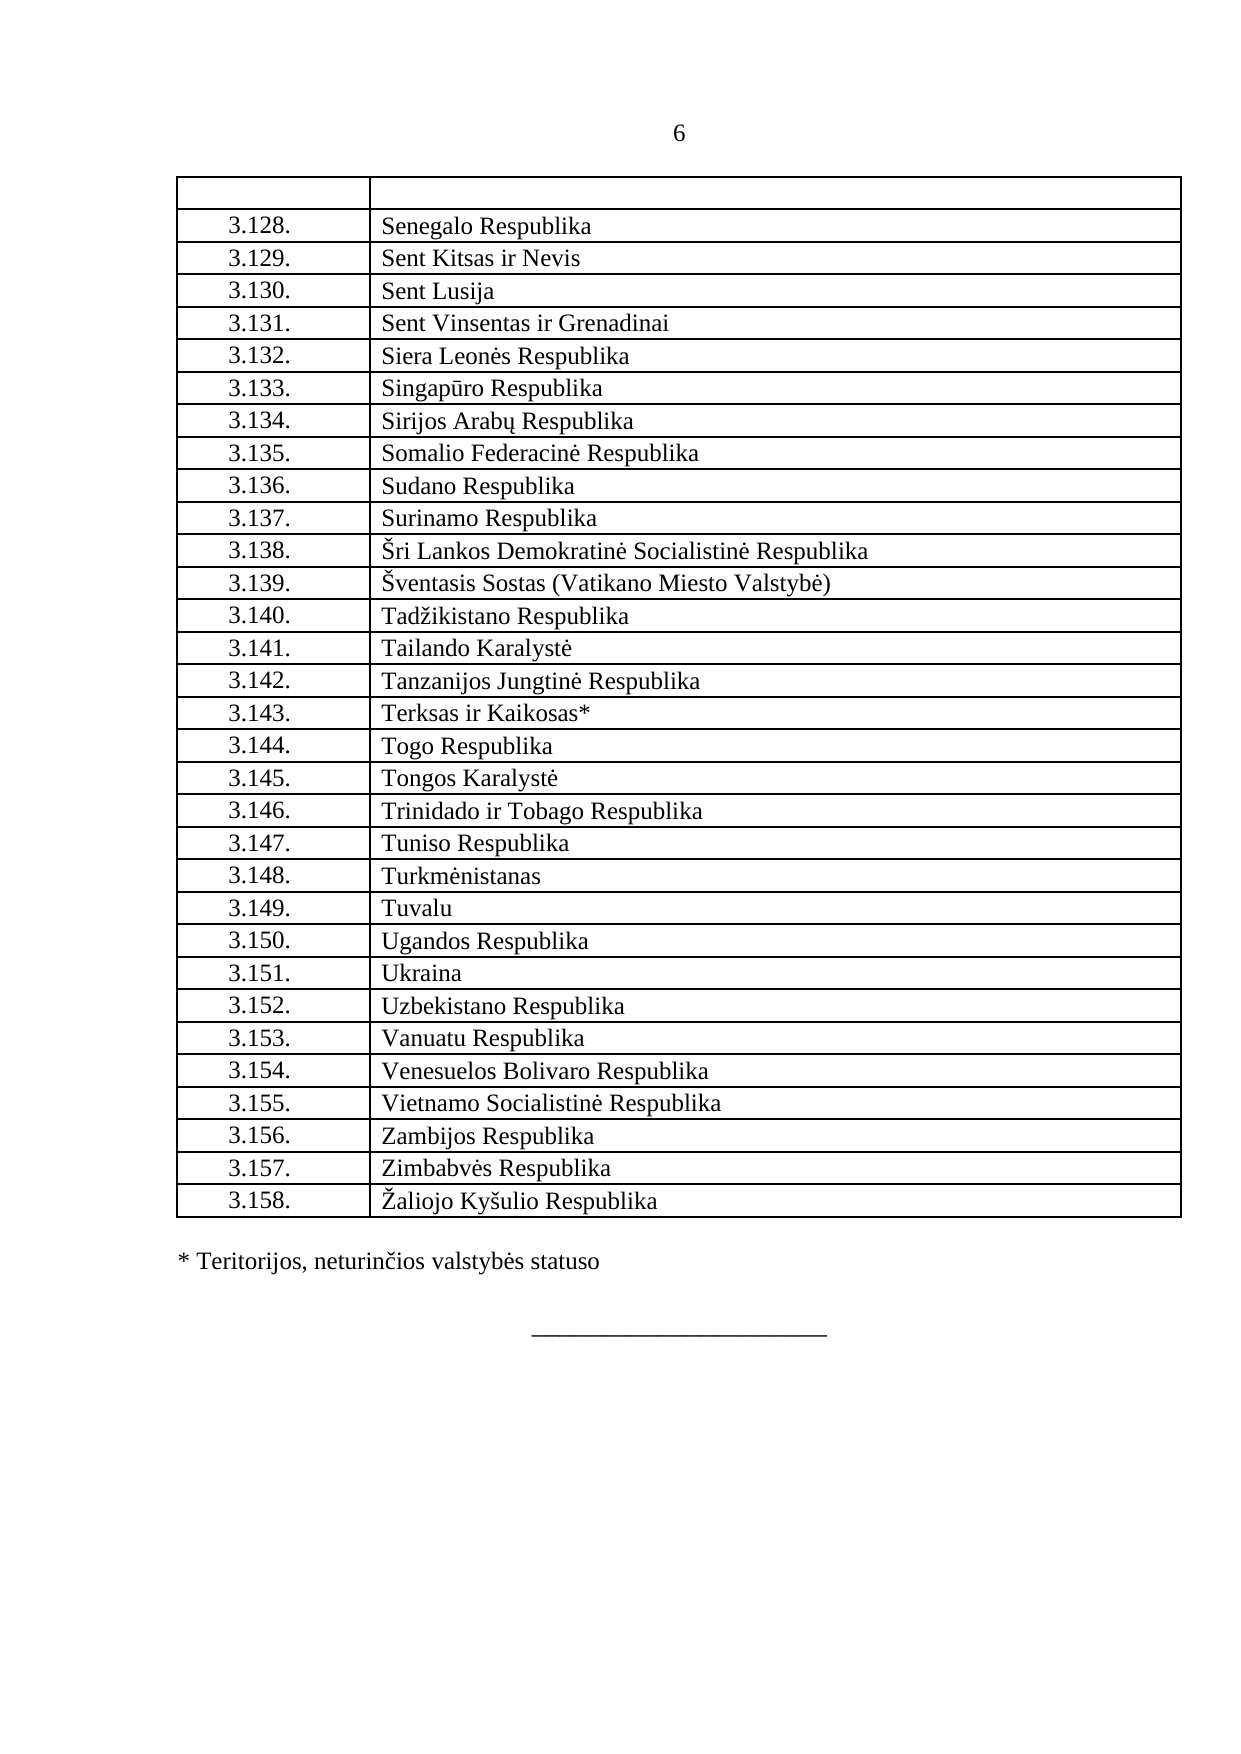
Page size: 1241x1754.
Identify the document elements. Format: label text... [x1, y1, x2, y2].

table_cell Turkmėnistanas [371, 860, 1180, 891]
table_cell Tongos Karalystė [371, 763, 1180, 793]
table_cell Vietnamo Socialistinė Respublika [371, 1088, 1180, 1118]
table_cell 3.157. [178, 1153, 369, 1183]
table_cell Tanzanijos Jungtinė Respublika [371, 665, 1180, 696]
table_cell Togo Respublika [371, 730, 1180, 761]
table_cell 3.130. [178, 275, 369, 306]
table_cell Terksas ir Kaikosas* [371, 698, 1180, 728]
table_cell 3.149. [178, 893, 369, 923]
table_cell Siera Leonės Respublika [371, 340, 1180, 371]
table_cell 3.140. [178, 600, 369, 631]
table_cell Singapūro Respublika [371, 373, 1180, 403]
table_cell 3.144. [178, 730, 369, 761]
text _____________________ [177, 1308, 1181, 1340]
table_cell 3.134. [178, 405, 369, 436]
table_cell Ugandos Respublika [371, 925, 1180, 956]
table_cell 3.136. [178, 470, 369, 501]
table_cell 3.146. [178, 795, 369, 826]
table_cell 3.139. [178, 568, 369, 598]
table_cell [371, 178, 1180, 208]
table_cell 3.143. [178, 698, 369, 728]
table_cell 3.133. [178, 373, 369, 403]
table_cell Sirijos Arabų Respublika [371, 405, 1180, 436]
table_cell Tuniso Respublika [371, 828, 1180, 858]
table_cell 3.145. [178, 763, 369, 793]
table_cell Vanuatu Respublika [371, 1023, 1180, 1053]
table_cell Ukraina [371, 958, 1180, 988]
table_cell Venesuelos Bolivaro Respublika [371, 1055, 1180, 1086]
table_cell Sent Kitsas ir Nevis [371, 243, 1180, 273]
table_cell 3.154. [178, 1055, 369, 1086]
table_cell 3.153. [178, 1023, 369, 1053]
table_cell Šventasis Sostas (Vatikano Miesto Valstybė) [371, 568, 1180, 598]
table_cell 3.158. [178, 1185, 369, 1216]
table_cell Tuvalu [371, 893, 1180, 923]
table_cell Tailando Karalystė [371, 633, 1180, 663]
table_cell 3.150. [178, 925, 369, 956]
table_cell Sent Vinsentas ir Grenadinai [371, 308, 1180, 338]
table_cell 3.141. [178, 633, 369, 663]
table_cell Sudano Respublika [371, 470, 1180, 501]
text * Teritorijos, neturinčios valstybės statuso [177, 1246, 1181, 1275]
table_cell 3.135. [178, 438, 369, 468]
table_cell Tadžikistano Respublika [371, 600, 1180, 631]
table_cell Somalio Federacinė Respublika [371, 438, 1180, 468]
table_cell 3.155. [178, 1088, 369, 1118]
table_cell Šri Lankos Demokratinė Socialistinė Respublika [371, 535, 1180, 566]
table_cell Surinamo Respublika [371, 503, 1180, 533]
table_cell Zimbabvės Respublika [371, 1153, 1180, 1183]
table_cell 3.142. [178, 665, 369, 696]
table_cell Senegalo Respublika [371, 210, 1180, 241]
table_cell [178, 178, 369, 208]
table_cell 3.132. [178, 340, 369, 371]
table_cell Trinidado ir Tobago Respublika [371, 795, 1180, 826]
table_cell 3.148. [178, 860, 369, 891]
table_cell 3.137. [178, 503, 369, 533]
table_cell 3.138. [178, 535, 369, 566]
table_cell 3.147. [178, 828, 369, 858]
table_cell Žaliojo Kyšulio Respublika [371, 1185, 1180, 1216]
table_cell 3.152. [178, 990, 369, 1021]
table_cell 3.128. [178, 210, 369, 241]
table_cell Zambijos Respublika [371, 1120, 1180, 1151]
table_cell 3.156. [178, 1120, 369, 1151]
table_cell Sent Lusija [371, 275, 1180, 306]
table_cell 3.129. [178, 243, 369, 273]
table_cell Uzbekistano Respublika [371, 990, 1180, 1021]
table_cell 3.151. [178, 958, 369, 988]
table_cell 3.131. [178, 308, 369, 338]
